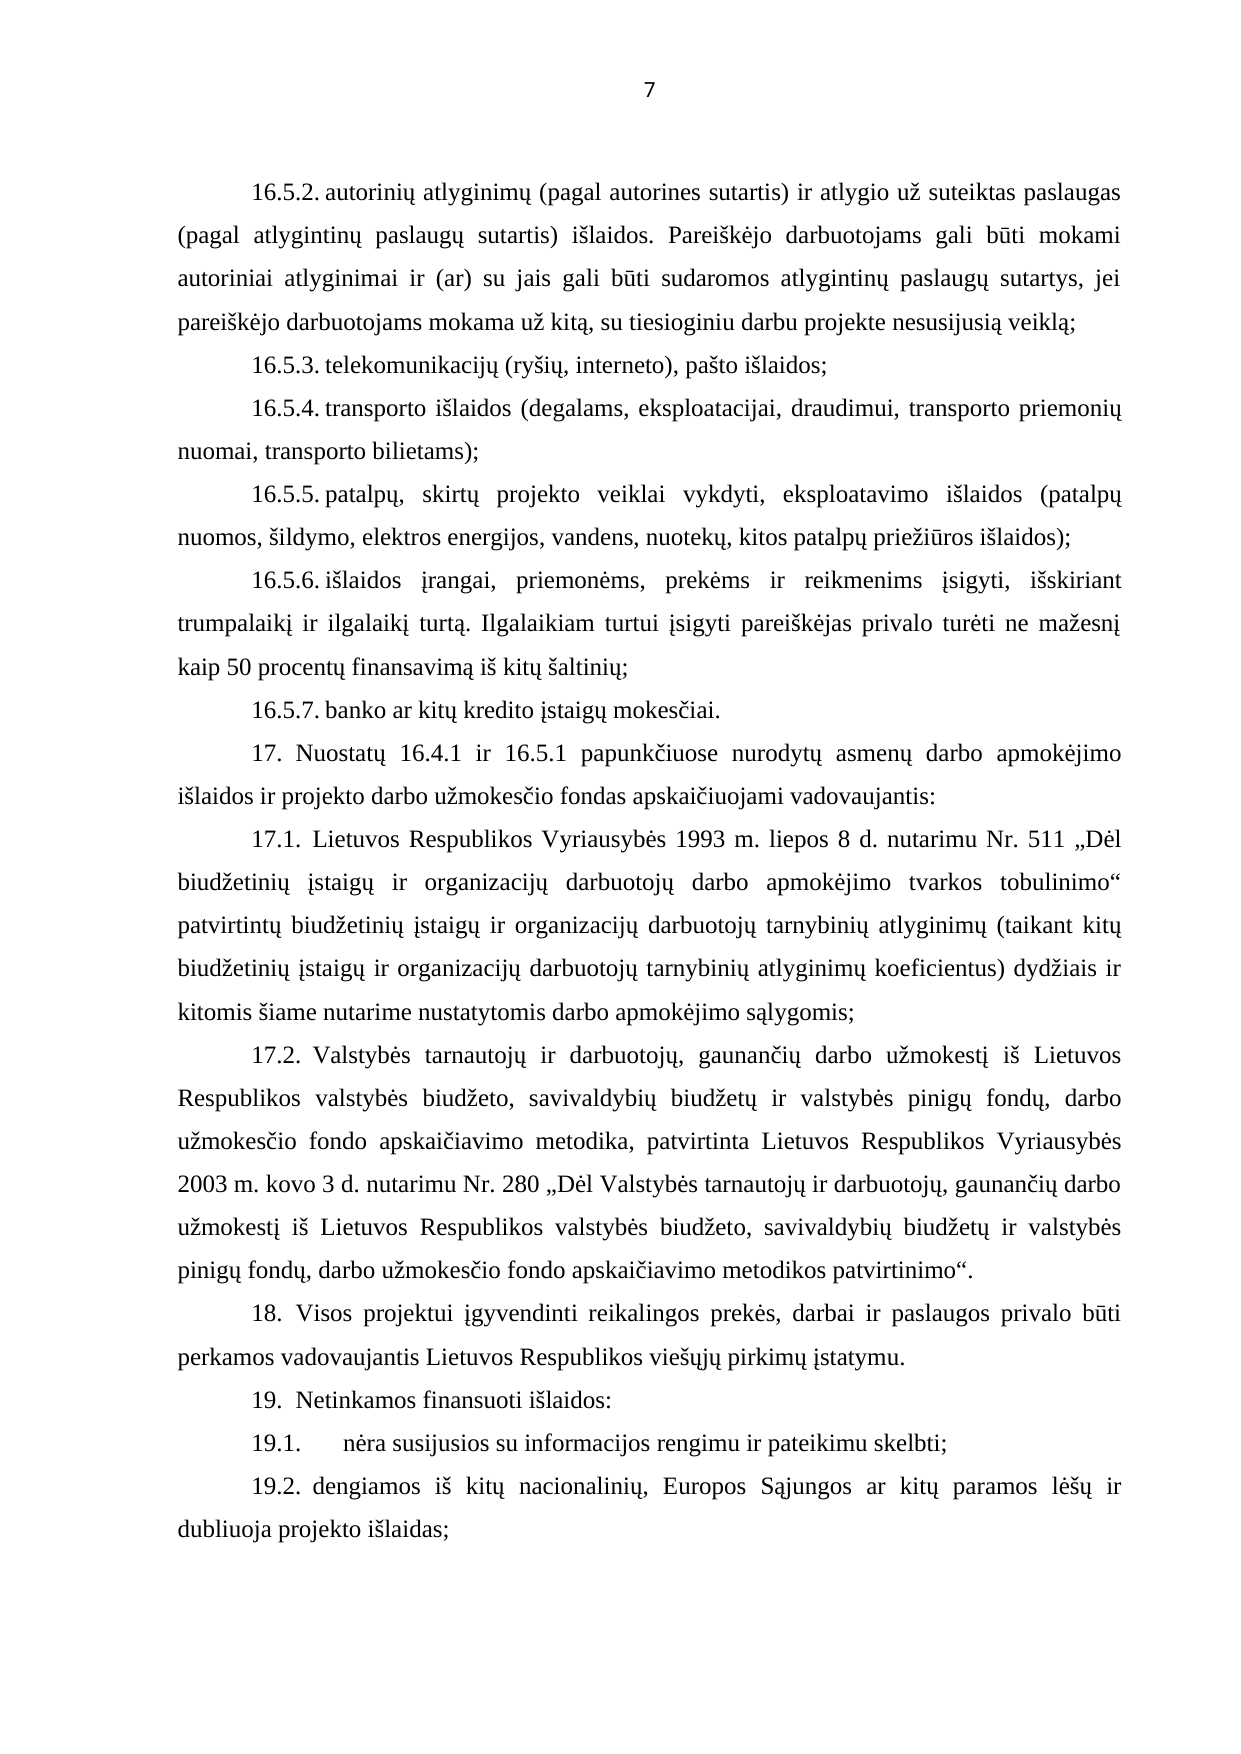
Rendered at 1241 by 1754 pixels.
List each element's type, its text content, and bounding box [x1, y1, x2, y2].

text 19. Netinkamos finansuoti išlaidos: [177, 1385, 1122, 1413]
text 16.5.7. banko ar kitų kredito įstaigų mokesčiai. [177, 695, 1122, 723]
text 16.5.4. transporto išlaidos (degalams, eksploatacijai, draudimui, transporto priemonių nuomai, transporto bilietams); [177, 393, 1122, 465]
text 18. Visos projektui įgyvendinti reikalingos prekės, darbai ir paslaugos privalo būti perkamos vadovaujantis Lietuvos Respublikos viešųjų pirkimų įstatymu. [177, 1298, 1122, 1370]
text 19.2. dengiamos iš kitų nacionalinių, Europos Sąjungos ar kitų paramos lėšų ir dubliuoja projekto išlaidas; [177, 1471, 1122, 1543]
text 16.5.6. išlaidos įrangai, priemonėms, prekėms ir reikmenims įsigyti, išskiriant trumpalaikį ir ilgalaikį turtą. Ilgalaikiam turtui įsigyti pareiškėjas privalo turėti ne mažesnį kaip 50 procentų finansavimą iš kitų šaltinių; [177, 565, 1122, 680]
text 16.5.2. autorinių atlyginimų (pagal autorines sutartis) ir atlygio už suteiktas paslaugas (pagal atlygintinų paslaugų sutartis) išlaidos. Pareiškėjo darbuotojams gali būti mokami autoriniai atlyginimai ir (ar) su jais gali būti sudaromos atlygintinų paslaugų sutartys, jei pareiškėjo darbuotojams mokama už kitą, su tiesioginiu darbu projekte nesusijusią veiklą; [177, 177, 1122, 335]
text 17. Nuostatų 16.4.1 ir 16.5.1 papunkčiuose nurodytų asmenų darbo apmokėjimo išlaidos ir projekto darbo užmokesčio fondas apskaičiuojami vadovaujantis: [177, 738, 1122, 810]
text 16.5.5. patalpų, skirtų projekto veiklai vykdyti, eksploatavimo išlaidos (patalpų nuomos, šildymo, elektros energijos, vandens, nuotekų, kitos patalpų priežiūros išlaidos); [177, 479, 1122, 551]
text 19.1. nėra susijusios su informacijos rengimu ir pateikimu skelbti; [251, 1428, 1122, 1457]
text 16.5.3. telekomunikacijų (ryšių, interneto), pašto išlaidos; [177, 350, 1122, 378]
text 17.1. Lietuvos Respublikos Vyriausybės 1993 m. liepos 8 d. nutarimu Nr. 511 „Dėl biudžetinių įstaigų ir organizacijų darbuotojų darbo apmokėjimo tvarkos tobulinimo“ patvirtintų biudžetinių įstaigų ir organizacijų darbuotojų tarnybinių atlyginimų (taikant kitų biudžetinių įstaigų ir organizacijų darbuotojų tarnybinių atlyginimų koeficientus) dydžiais ir kitomis šiame nutarime nustatytomis darbo apmokėjimo sąlygomis; [177, 824, 1122, 1025]
text 17.2. Valstybės tarnautojų ir darbuotojų, gaunančių darbo užmokestį iš Lietuvos Respublikos valstybės biudžeto, savivaldybių biudžetų ir valstybės pinigų fondų, darbo užmokesčio fondo apskaičiavimo metodika, patvirtinta Lietuvos Respublikos Vyriausybės 2003 m. kovo 3 d. nutarimu Nr. 280 „Dėl Valstybės tarnautojų ir darbuotojų, gaunančių darbo užmokestį iš Lietuvos Respublikos valstybės biudžeto, savivaldybių biudžetų ir valstybės pinigų fondų, darbo užmokesčio fondo apskaičiavimo metodikos patvirtinimo“. [177, 1040, 1122, 1284]
